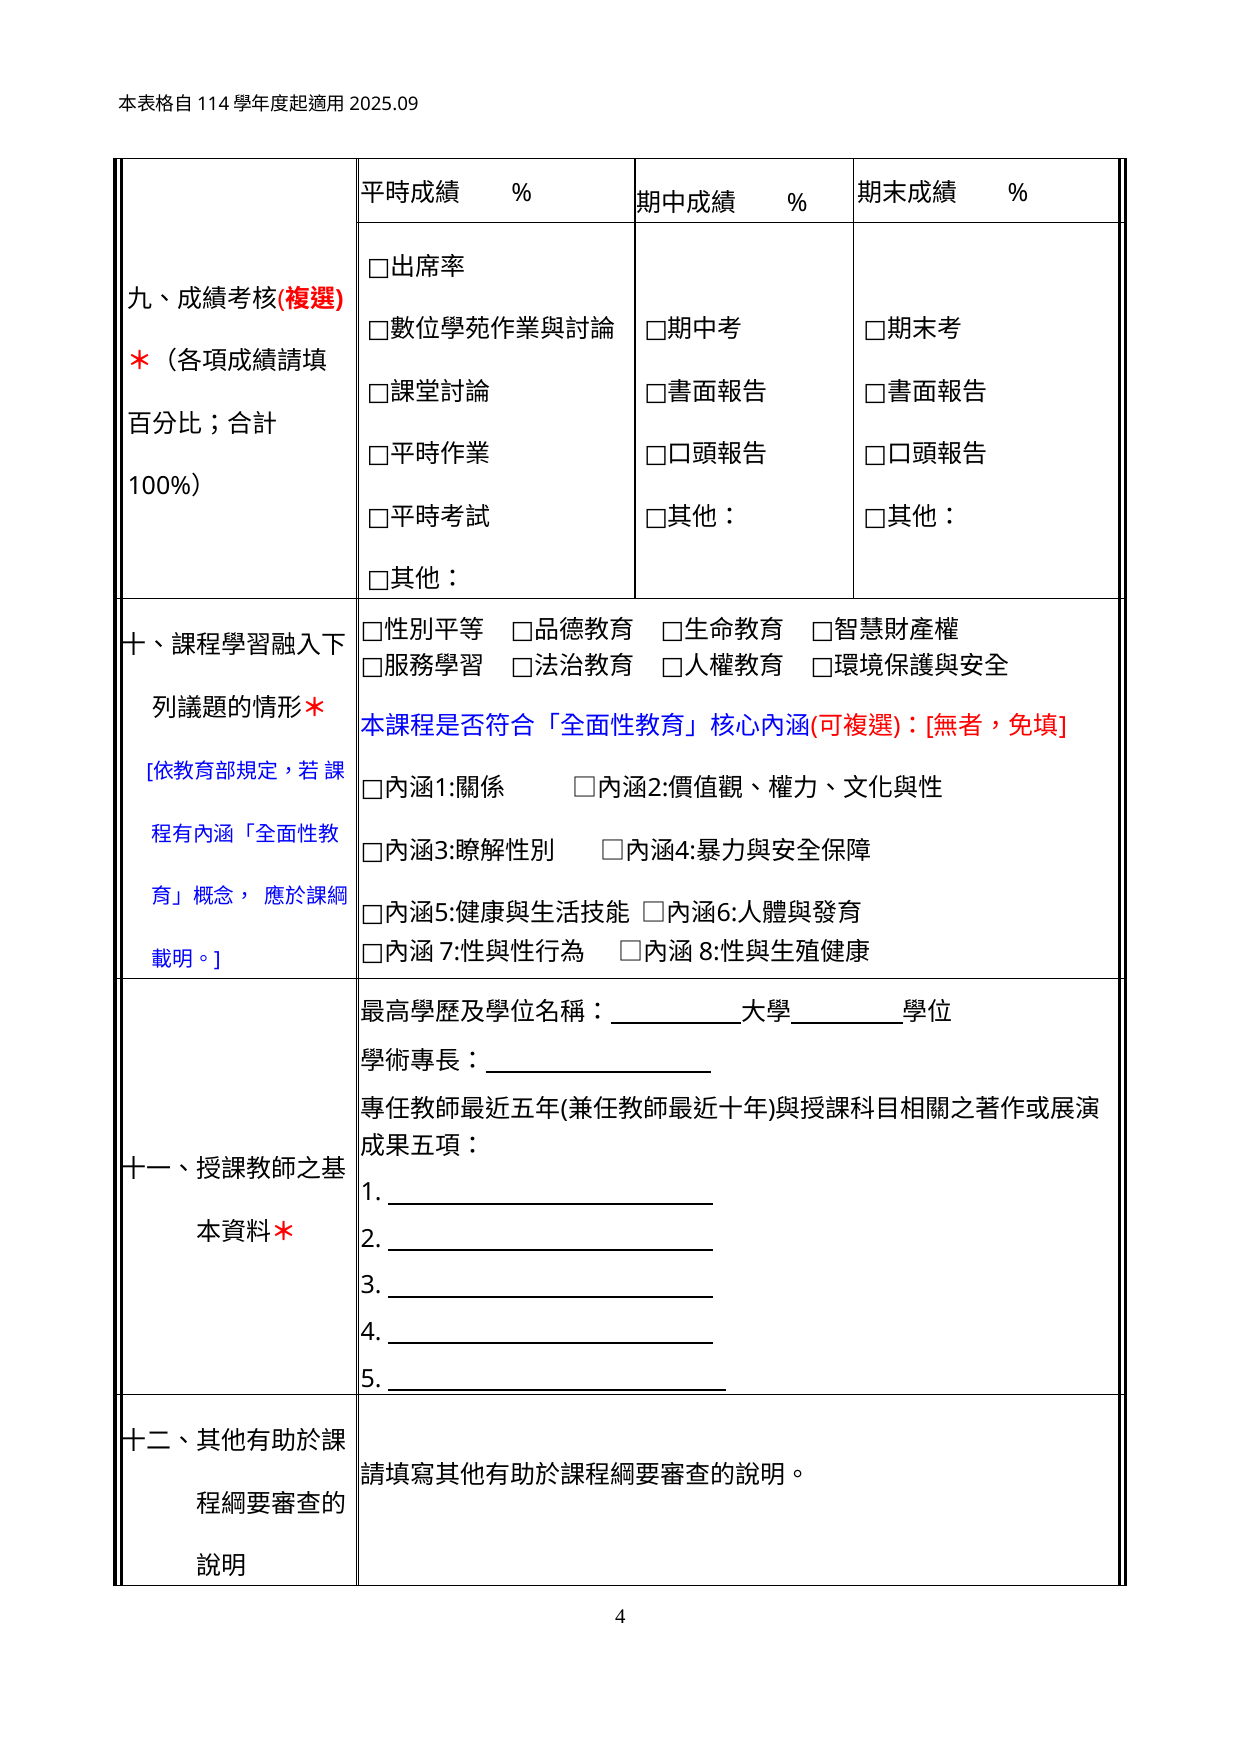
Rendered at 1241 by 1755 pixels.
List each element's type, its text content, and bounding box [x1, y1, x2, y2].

table_cell □期末考 □書面報告 □口頭報告 □其他： [854, 223, 1118, 598]
table_cell 十、課程學習融入下列議題的情形＊ [依教育部規定，若 課程有內涵「全面性教育」概念， 應於課綱載明。] [123, 599, 356, 978]
table_cell 期中成績 % [636, 159, 853, 222]
table_cell □出席率 □數位學苑作業與討論 □課堂討論 □平時作業 □平時考試 □其他： [359, 223, 634, 598]
table_cell 期末成績 % [854, 159, 1118, 222]
table_cell 平時成績 % [359, 159, 634, 222]
table_cell □期中考 □書面報告 □口頭報告 □其他： [636, 223, 853, 598]
table_cell □性別平等 □品德教育 □生命教育 □智慧財產權 □服務學習 □法治教育 □人權教育 □環境保護與安全 本課程是否符合「全面性教育」核心內涵(可複選)：[無者，免填] □內涵1:關係 □內涵2:價值觀、權力、文化與性 □內涵3:瞭解性別 □內涵4:暴力與安全保障 □內涵5:健康與生活技能 □內涵6:人體與發育 □內涵7:性與性行為 □內涵8:性與生殖健康 [359, 599, 1118, 978]
table_cell 九、成績考核(複選)＊（各項成績請填百分比；合計100%） [123, 159, 356, 598]
table_cell 請填寫其他有助於課程綱要審查的說明。 [359, 1395, 1118, 1585]
table_cell 十二、其他有助於課程綱要審查的說明 [123, 1395, 356, 1585]
table_cell 最高學歷及學位名稱： 大學 學位 學術專長： 專任教師最近五年(兼任教師最近十年)與授課科目相關之著作或展演成果五項： 1. 2. 3. 4. 5. [359, 979, 1118, 1394]
table_cell 十一、授課教師之基本資料＊ [123, 979, 356, 1394]
